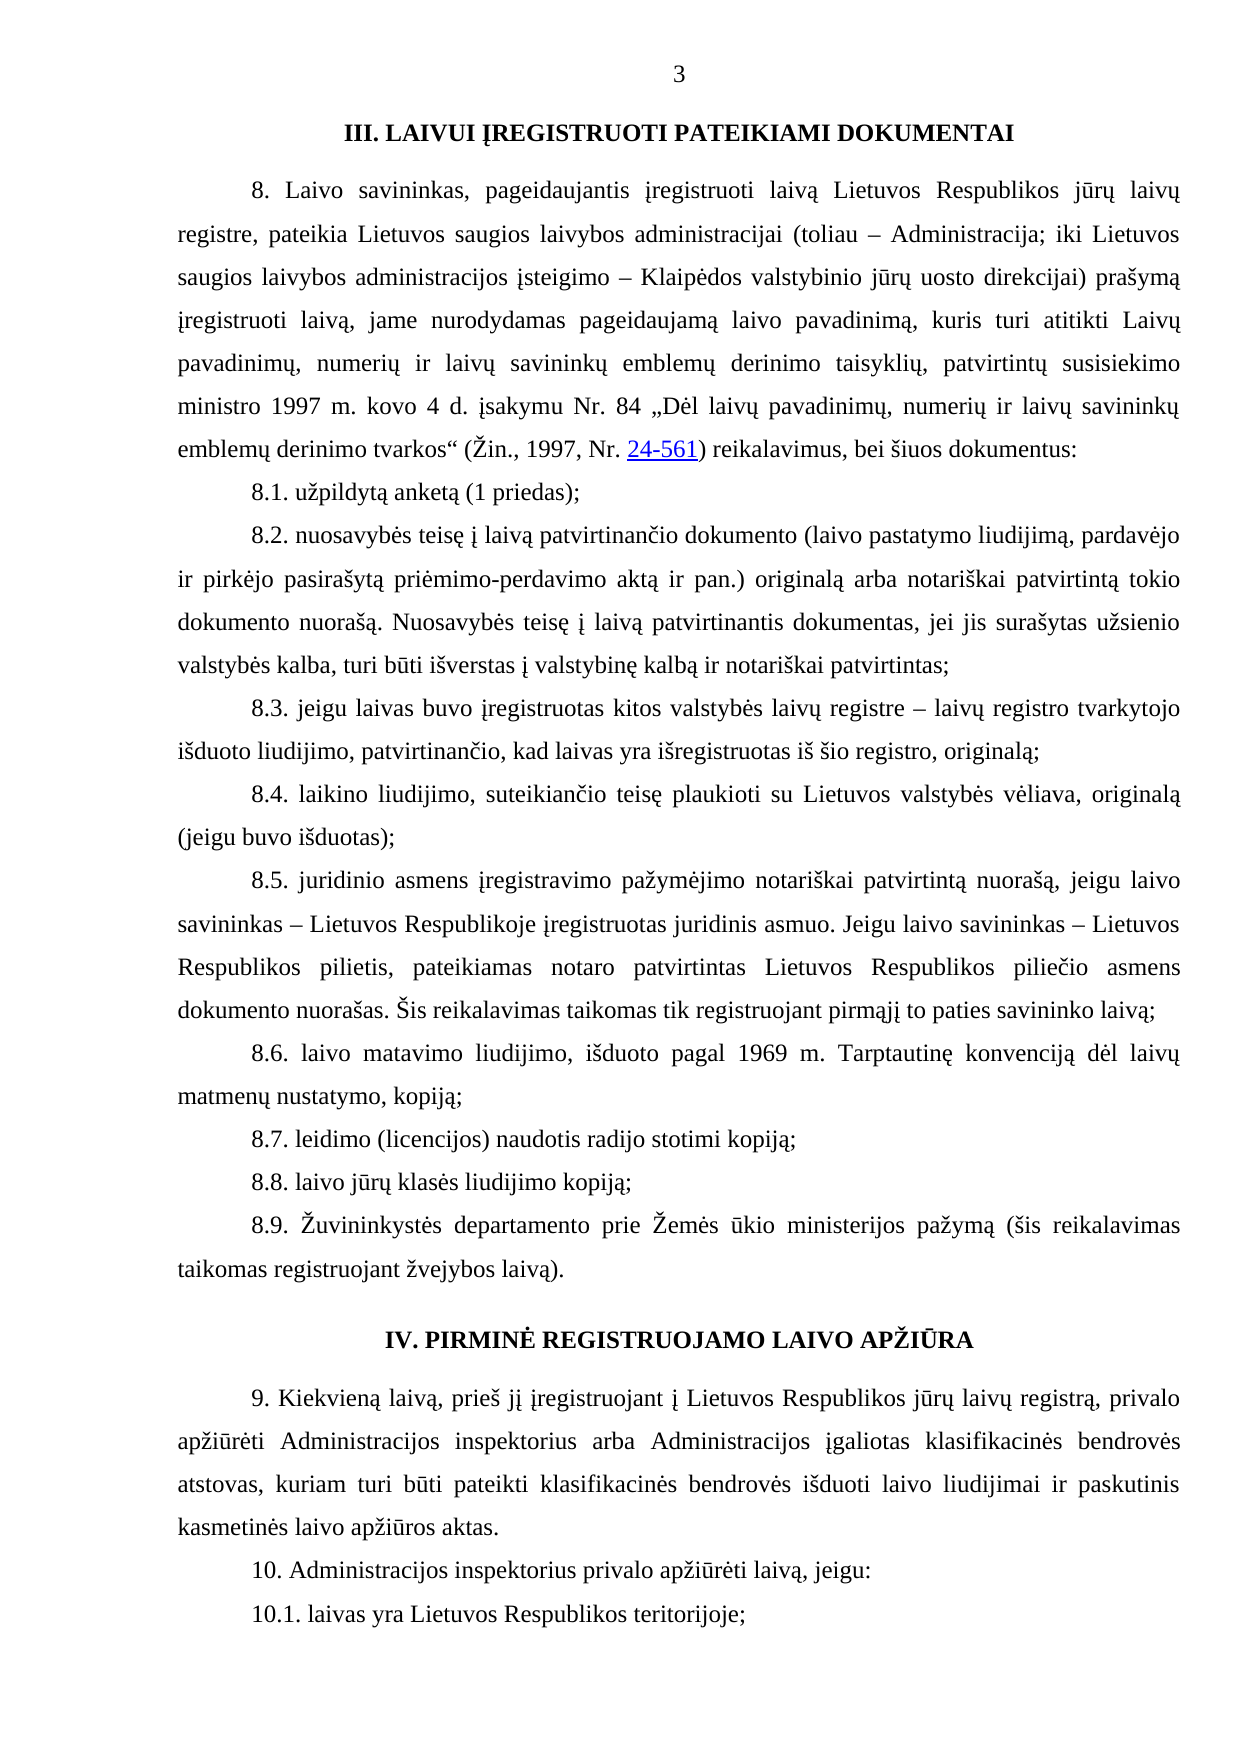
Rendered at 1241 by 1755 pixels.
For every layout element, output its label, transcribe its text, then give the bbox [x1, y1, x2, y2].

text 8.7. leidimo (licencijos) naudotis radijo stotimi kopiją; [177, 1124, 1181, 1153]
text 8.3. jeigu laivas buvo įregistruotas kitos valstybės laivų registre – laivų registro tvarkytojo išduoto liudijimo, patvirtinančio, kad laivas yra išregistruotas iš šio registro, originalą; [177, 693, 1181, 765]
text 8. Laivo savininkas, pageidaujantis įregistruoti laivą Lietuvos Respublikos jūrų laivų registre, pateikia Lietuvos saugios laivybos administracijai (toliau – Administracija; iki Lietuvos saugios laivybos administracijos įsteigimo – Klaipėdos valstybinio jūrų uosto direkcijai) prašymą įregistruoti laivą, jame nurodydamas pageidaujamą laivo pavadinimą, kuris turi atitikti Laivų pavadinimų, numerių ir laivų savininkų emblemų derinimo taisyklių, patvirtintų susisiekimo ministro 1997 m. kovo 4 d. įsakymu Nr. 84 „Dėl laivų pavadinimų, numerių ir laivų savininkų emblemų derinimo tvarkos“ (Žin., 1997, Nr. 24-561) reikalavimus, bei šiuos dokumentus: [177, 176, 1181, 463]
text 8.1. užpildytą anketą (1 priedas); [177, 477, 1181, 506]
text 8.6. laivo matavimo liudijimo, išduoto pagal 1969 m. Tarptautinę konvenciją dėl laivų matmenų nustatymo, kopiją; [177, 1038, 1181, 1110]
text 9. Kiekvieną laivą, prieš jį įregistruojant į Lietuvos Respublikos jūrų laivų registrą, privalo apžiūrėti Administracijos inspektorius arba Administracijos įgaliotas klasifikacinės bendrovės atstovas, kuriam turi būti pateikti klasifikacinės bendrovės išduoti laivo liudijimai ir paskutinis kasmetinės laivo apžiūros aktas. [177, 1383, 1181, 1541]
text 8.5. juridinio asmens įregistravimo pažymėjimo notariškai patvirtintą nuorašą, jeigu laivo savininkas – Lietuvos Respublikoje įregistruotas juridinis asmuo. Jeigu laivo savininkas – Lietuvos Respublikos pilietis, pateikiamas notaro patvirtintas Lietuvos Respublikos piliečio asmens dokumento nuorašas. Šis reikalavimas taikomas tik registruojant pirmąjį to paties savininko laivą; [177, 866, 1181, 1024]
text IV. PIRMINĖ REGISTRUOJAMO LAIVO APŽIŪRA [177, 1326, 1181, 1354]
text 10.1. laivas yra Lietuvos Respublikos teritorijoje; [177, 1599, 1181, 1627]
text 10. Administracijos inspektorius privalo apžiūrėti laivą, jeigu: [177, 1556, 1181, 1584]
text 8.4. laikino liudijimo, suteikiančio teisę plaukioti su Lietuvos valstybės vėliava, originalą (jeigu buvo išduotas); [177, 779, 1181, 851]
text III. LAIVUI ĮREGISTRUOTI PATEIKIAMI DOKUMENTAI [177, 118, 1181, 147]
text 8.2. nuosavybės teisę į laivą patvirtinančio dokumento (laivo pastatymo liudijimą, pardavėjo ir pirkėjo pasirašytą priėmimo-perdavimo aktą ir pan.) originalą arba notariškai patvirtintą tokio dokumento nuorašą. Nuosavybės teisę į laivą patvirtinantis dokumentas, jei jis surašytas užsienio valstybės kalba, turi būti išverstas į valstybinę kalbą ir notariškai patvirtintas; [177, 521, 1181, 679]
text 8.8. laivo jūrų klasės liudijimo kopiją; [177, 1167, 1181, 1196]
text 8.9. Žuvininkystės departamento prie Žemės ūkio ministerijos pažymą (šis reikalavimas taikomas registruojant žvejybos laivą). [177, 1211, 1181, 1282]
